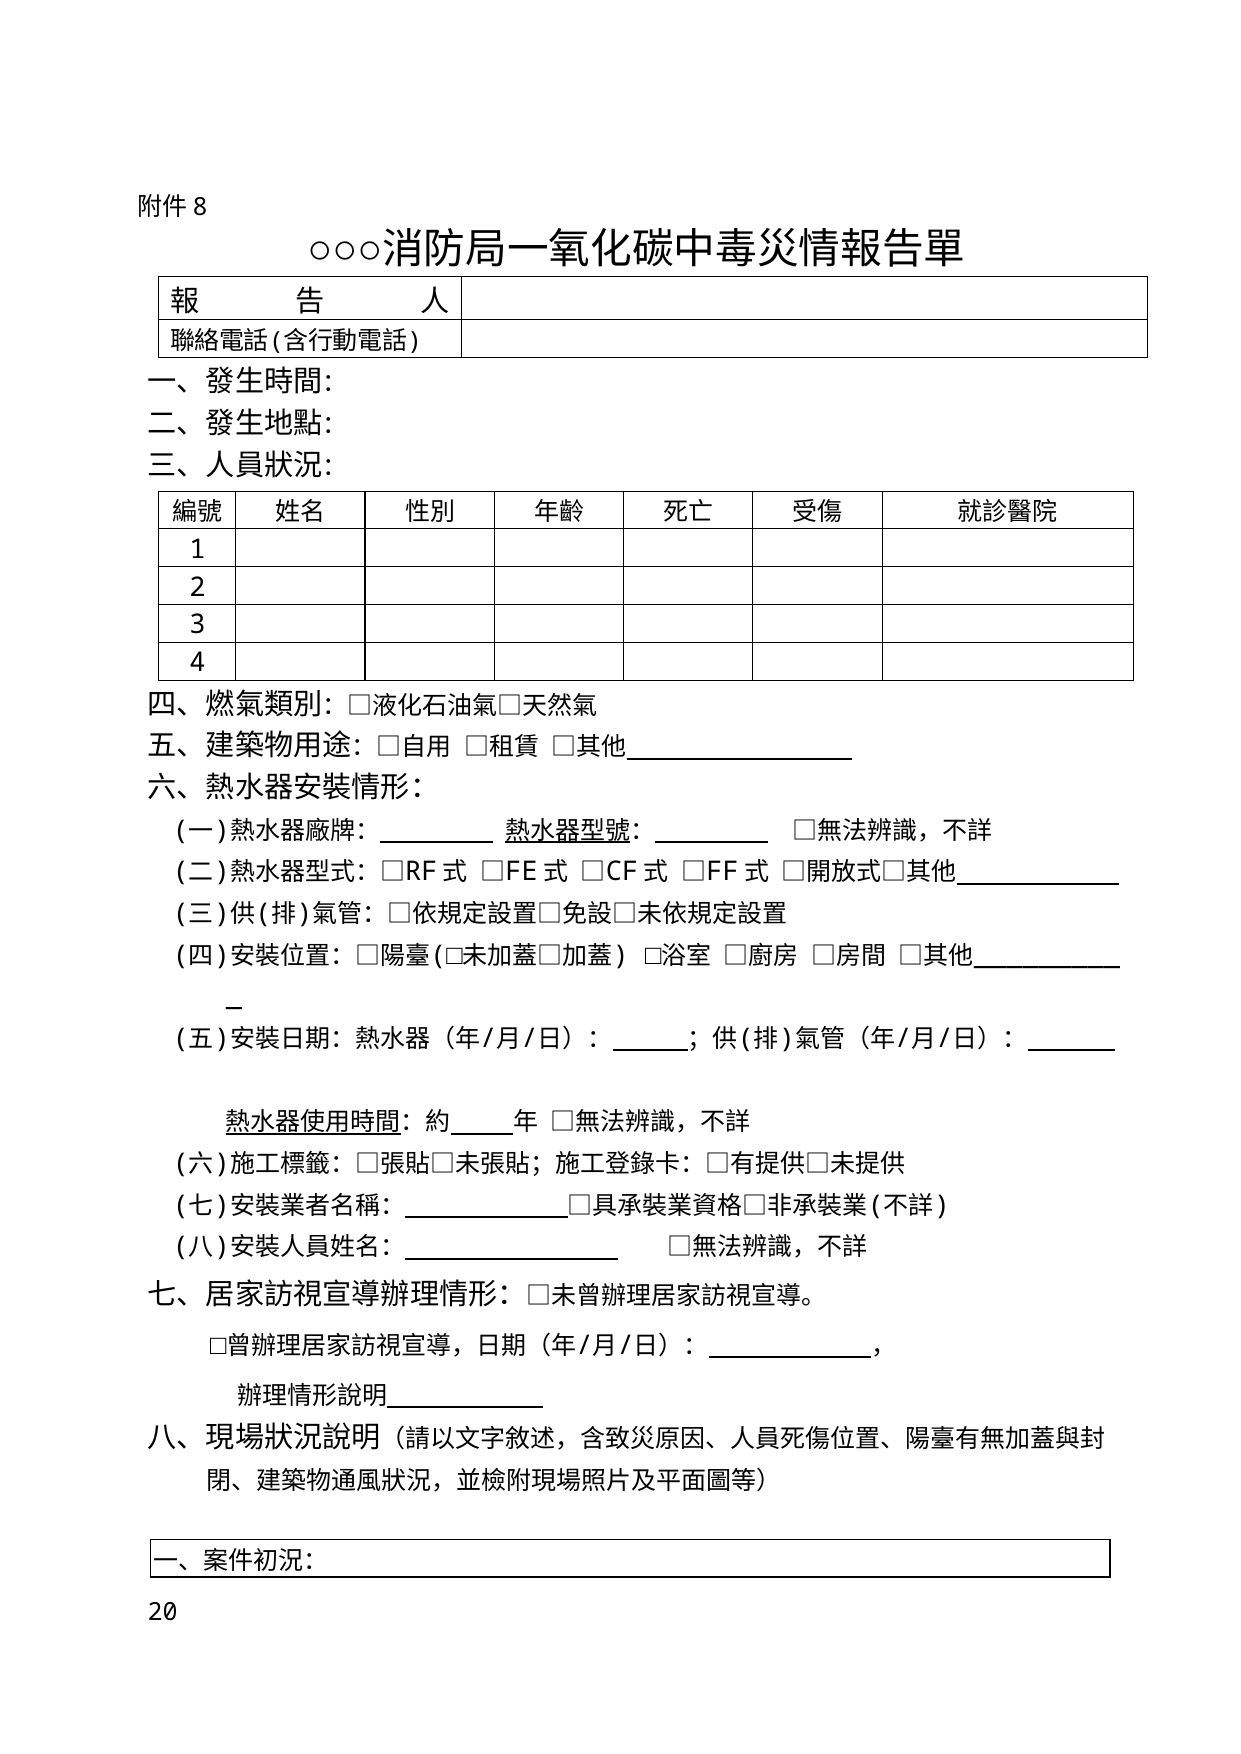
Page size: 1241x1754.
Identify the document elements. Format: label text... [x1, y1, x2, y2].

text (三)供(排)氣管：□依規定設置□免設□未依規定設置 [172, 889, 1125, 931]
table_cell [462, 320, 1147, 357]
table_cell [624, 643, 752, 680]
table_header 編號 [159, 492, 235, 528]
table_cell [883, 605, 1133, 642]
table_header 受傷 [753, 492, 882, 528]
text 五、建築物用途：□自用 □租賃 □其他 [147, 722, 1125, 764]
text 六、熱水器安裝情形： [147, 764, 1125, 806]
table_cell [495, 605, 623, 642]
table_cell [753, 605, 882, 642]
text ○○○消防局一氧化碳中毒災情報告單 [147, 216, 1125, 276]
table_header 報告人 [159, 277, 461, 319]
text (六)施工標籤：□張貼□未張貼；施工登錄卡：□有提供□未提供 [172, 1139, 1125, 1181]
text (四)安裝位置：□陽臺(□未加蓋□加蓋) □浴室 □廚房 □房間 □其他__________ [172, 931, 1125, 1014]
table_cell 3 [159, 605, 235, 642]
text 八、現場狀況說明（請以文字敘述，含致災原因、人員死傷位置、陽臺有無加蓋與封閉、建築物通風狀況，並檢附現場照片及平面圖等） [147, 1414, 1125, 1497]
text 三、人員狀況： [147, 442, 1125, 483]
table_cell [495, 643, 623, 680]
table_cell [495, 529, 623, 566]
table_cell [883, 567, 1133, 604]
text (八)安裝人員姓名： □無法辨識，不詳 [172, 1222, 1125, 1264]
table_cell 4 [159, 643, 235, 680]
text 二、發生地點： [147, 400, 1125, 442]
table_cell [753, 643, 882, 680]
text □曾辦理居家訪視宣導，日期（年/月/日）： ， 辦理情形說明 [210, 1314, 1125, 1414]
table_cell [236, 529, 364, 566]
table_cell [236, 567, 364, 604]
table_cell [883, 529, 1133, 566]
table_header 就診醫院 [883, 492, 1133, 528]
table_cell [753, 529, 882, 566]
table_cell [624, 605, 752, 642]
table_cell [495, 567, 623, 604]
table_cell [753, 567, 882, 604]
table_cell 聯絡電話(含行動電話) [159, 320, 461, 357]
table_cell [366, 567, 494, 604]
table_cell [366, 605, 494, 642]
table_cell [366, 643, 494, 680]
table_header [462, 277, 1147, 319]
table_cell [624, 529, 752, 566]
table_header 一、案件初況： [151, 1540, 1109, 1576]
table_header 死亡 [624, 492, 752, 528]
text 一、發生時間： [147, 358, 1125, 400]
table_header 年齡 [495, 492, 623, 528]
table_cell 1 [159, 529, 235, 566]
text (二)熱水器型式：□RF式 □FE式 □CF式 □FF式 □開放式□其他 [172, 847, 1125, 889]
table_cell [883, 643, 1133, 680]
text 七、居家訪視宣導辦理情形：□未曾辦理居家訪視宣導。 [147, 1264, 1125, 1314]
table_cell 2 [159, 567, 235, 604]
text (一)熱水器廠牌： 熱水器型號： □無法辨識，不詳 [172, 806, 1125, 847]
table_cell [236, 643, 364, 680]
text 附件8 [137, 186, 256, 222]
text (五)安裝日期：熱水器（年/月/日）： ；供(排)氣管（年/月/日）： 熱水器使用時間：約 年 □無法辨識，不詳 [172, 1014, 1125, 1139]
table_header 性別 [366, 492, 494, 528]
table_cell [236, 605, 364, 642]
text (七)安裝業者名稱： □具承裝業資格□非承裝業(不詳) [172, 1181, 1125, 1222]
table_cell [366, 529, 494, 566]
table_header 姓名 [236, 492, 364, 528]
text 四、燃氣類別：□液化石油氣□天然氣 [147, 681, 1125, 722]
table_cell [624, 567, 752, 604]
